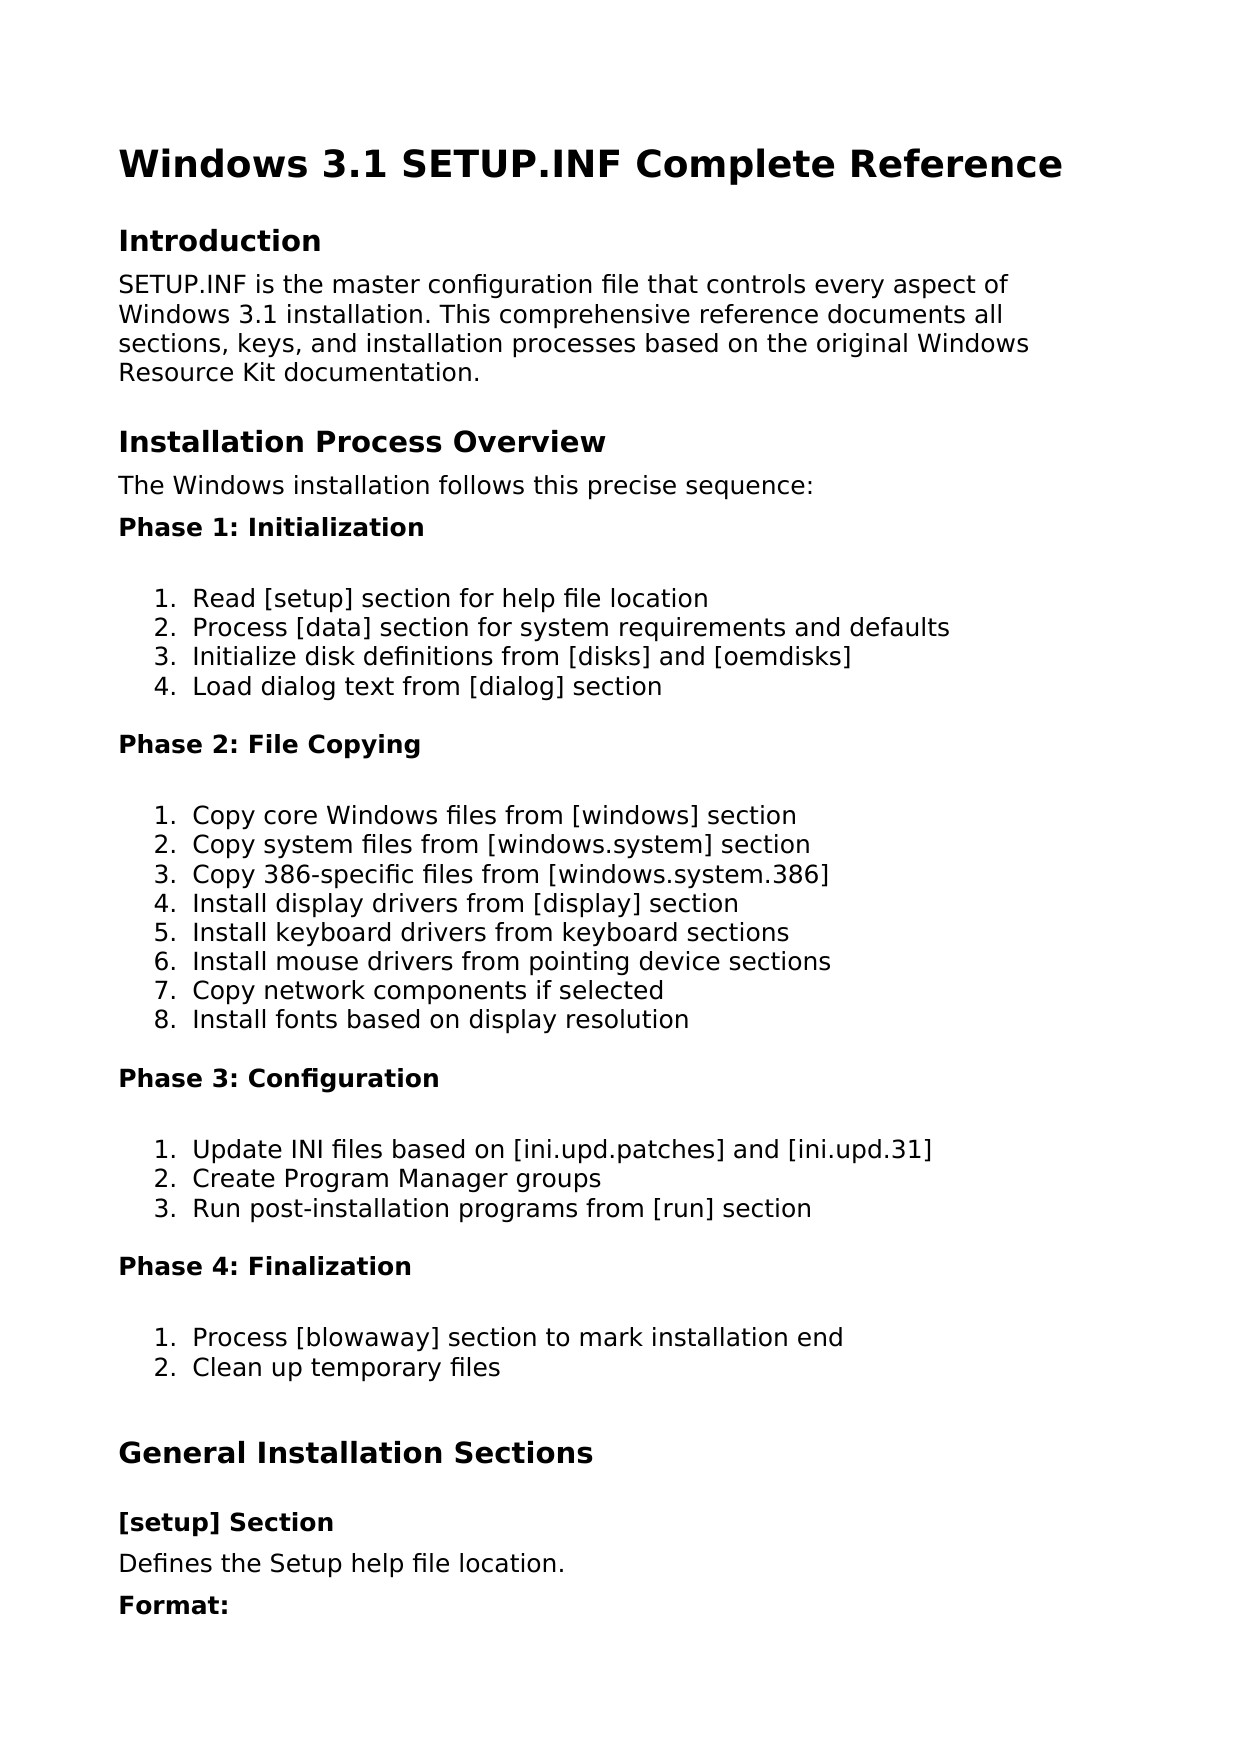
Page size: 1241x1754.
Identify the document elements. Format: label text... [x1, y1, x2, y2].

list Copy network components if selected [177, 976, 1122, 1006]
text Format: [118, 1591, 1122, 1620]
list Copy system files from [windows.system] section [177, 831, 1122, 860]
list Read [setup] section for help file location [177, 584, 1122, 613]
text Phase 4: Finalization [118, 1252, 1122, 1282]
text Defines the Setup help file location. [118, 1549, 1122, 1579]
list Process [data] section for system requirements and defaults [177, 613, 1122, 642]
text SETUP.INF is the master configuration file that controls every aspect of Windows 3.1 installation. This comprehensive reference documents all sections, keys, and installation processes based on the original Windows Resource Kit documentation. [118, 271, 1122, 387]
list Install fonts based on display resolution [177, 1006, 1122, 1035]
list Process [blowaway] section to mark installation end [177, 1323, 1122, 1353]
subtitle [setup] Section [118, 1508, 1122, 1537]
subtitle Windows 3.1 SETUP.INF Complete Reference [118, 143, 1122, 187]
list Copy core Windows files from [windows] section [177, 801, 1122, 831]
list Install keyboard drivers from keyboard sections [177, 918, 1122, 947]
subtitle Installation Process Overview [118, 425, 1122, 459]
text Phase 1: Initialization [118, 513, 1122, 542]
list Install display drivers from [display] section [177, 889, 1122, 918]
list Initialize disk definitions from [disks] and [oemdisks] [177, 642, 1122, 672]
list Create Program Manager groups [177, 1164, 1122, 1194]
list Install mouse drivers from pointing device sections [177, 947, 1122, 976]
text Phase 3: Configuration [118, 1064, 1122, 1093]
subtitle Introduction [118, 224, 1122, 258]
list Run post-installation programs from [run] section [177, 1194, 1122, 1223]
list Copy 386-specific files from [windows.system.386] [177, 860, 1122, 889]
list Update INI files based on [ini.upd.patches] and [ini.upd.31] [177, 1135, 1122, 1164]
list Clean up temporary files [177, 1353, 1122, 1382]
text The Windows installation follows this precise sequence: [118, 471, 1122, 501]
text Phase 2: File Copying [118, 730, 1122, 759]
list Load dialog text from [dialog] section [177, 672, 1122, 701]
subtitle General Installation Sections [118, 1436, 1122, 1470]
